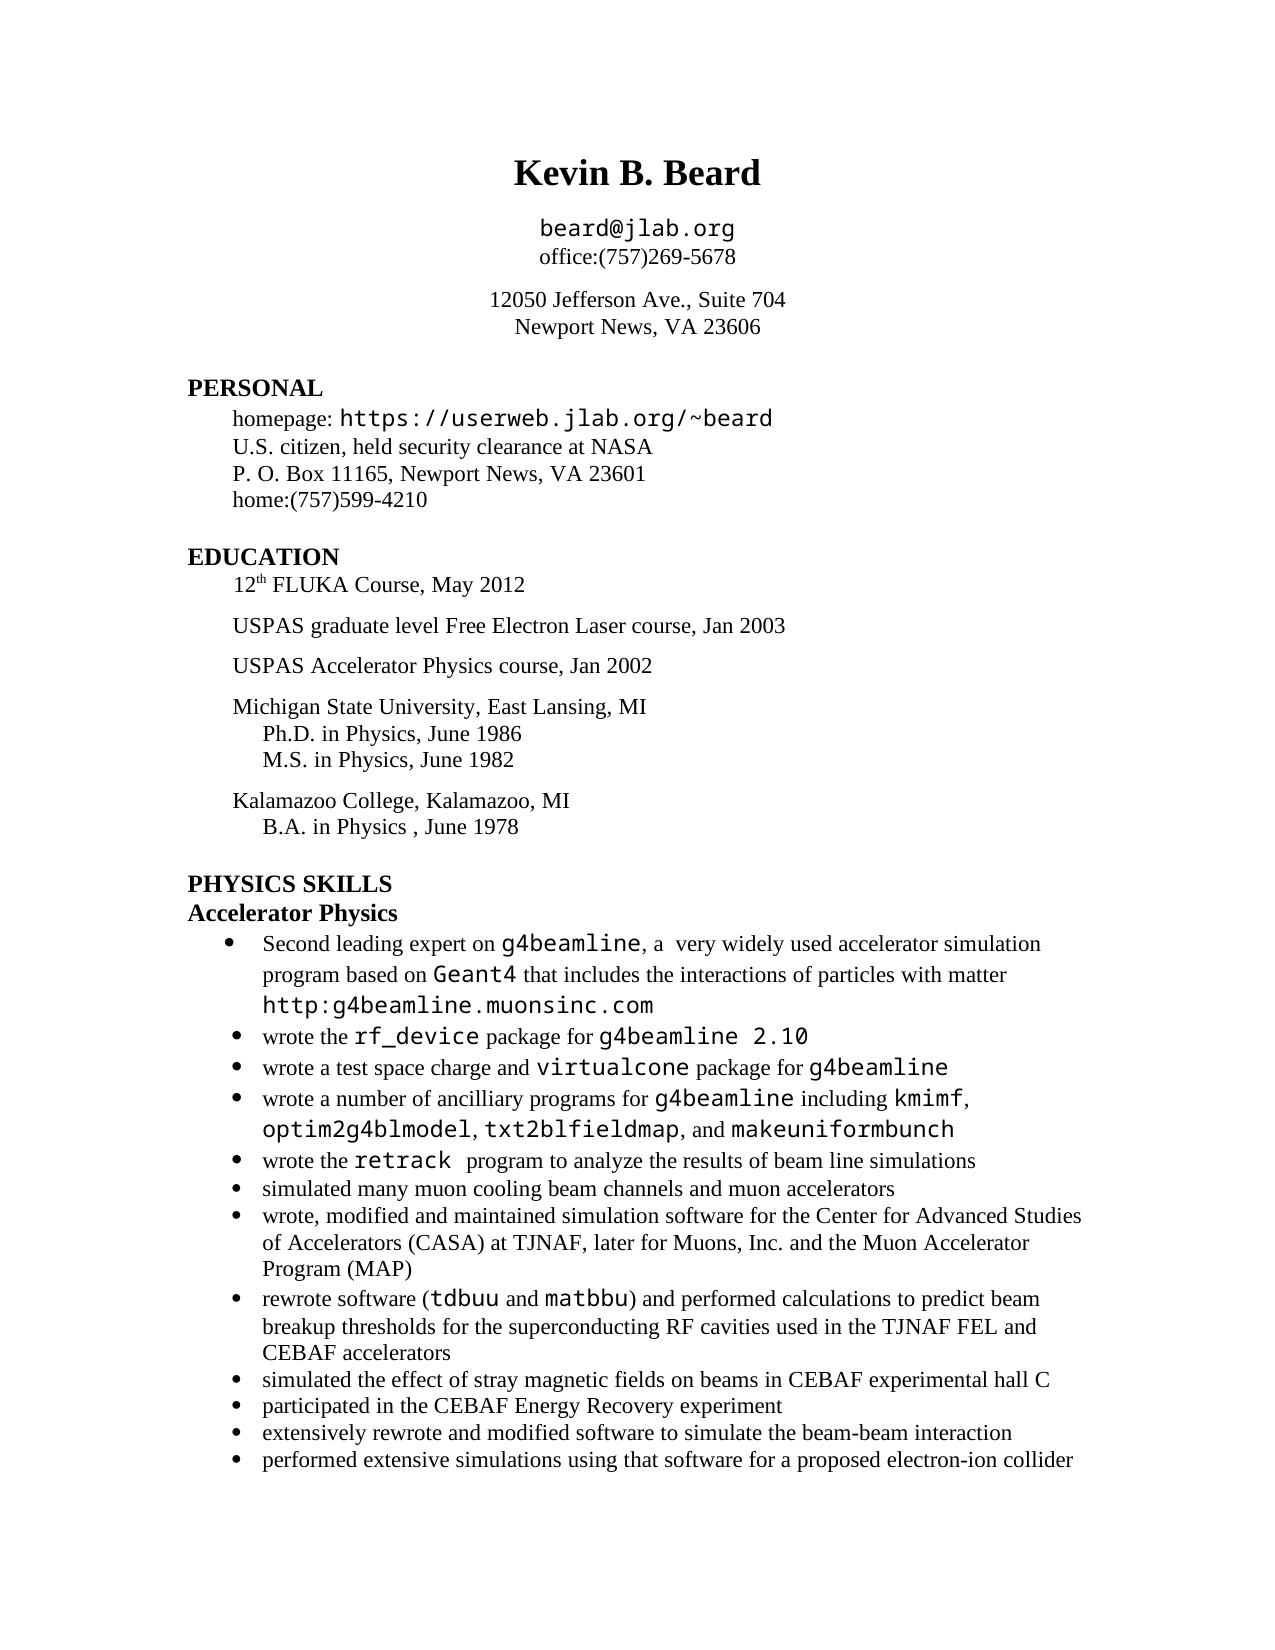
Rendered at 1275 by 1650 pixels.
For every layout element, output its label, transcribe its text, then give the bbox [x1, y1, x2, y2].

text Michigan State University, East Lansing, MI [232, 693, 1087, 719]
list wrote a number of ancilliary programs for g4beamline including kmimf, optim2g4blmodel, txt2blfieldmap, and makeuniformbunch [232, 1082, 1087, 1144]
text beard@jlab.org [187, 211, 1087, 242]
text office:(757)269-5678 [187, 242, 1087, 269]
list wrote the retrack program to analyze the results of beam line simulations [232, 1144, 1087, 1175]
list simulated many muon cooling beam channels and muon accelerators [232, 1175, 1087, 1202]
text Newport News, VA 23606 [187, 313, 1087, 339]
text B.A. in Physics , June 1978 [262, 813, 1087, 840]
text 12th FLUKA Course, May 2012 [187, 571, 1087, 598]
text Accelerator Physics [187, 898, 1087, 927]
text homepage: https://userweb.jlab.org/~beard [232, 402, 1087, 433]
text Ph.D. in Physics, June 1986 [262, 719, 1087, 746]
text Kalamazoo College, Kalamazoo, MI [232, 787, 1087, 813]
list rewrote software (tdbuu and matbbu) and performed calculations to predict beam breakup thresholds for the superconducting RF cavities used in the TJNAF FEL and CEBAF accelerators [232, 1282, 1087, 1366]
list simulated the effect of stray magnetic fields on beams in CEBAF experimental hall C [232, 1366, 1087, 1392]
list Second leading expert on g4beamline, a very widely used accelerator simulation program based on Geant4 that includes the interactions of particles with matter http:g4beamline.muonsinc.com [225, 927, 1087, 1020]
list performed extensive simulations using that software for a proposed electron-ion collider [232, 1445, 1087, 1472]
text 12050 Jefferson Ave., Suite 704 [187, 286, 1087, 313]
text M.S. in Physics, June 1982 [262, 746, 1087, 773]
list wrote, modified and maintained simulation software for the Center for Advanced Studies of Accelerators (CASA) at TJNAF, later for Muons, Inc. and the Muon Accelerator Program (MAP) [232, 1202, 1087, 1282]
list wrote a test space charge and virtualcone package for g4beamline [232, 1051, 1087, 1082]
text P. O. Box 11165, Newport News, VA 23601 [232, 460, 1087, 486]
text U.S. citizen, held security clearance at NASA [232, 433, 1087, 460]
list participated in the CEBAF Energy Recovery experiment [232, 1392, 1087, 1419]
text USPAS Accelerator Physics course, Jan 2002 [232, 652, 1087, 679]
text USPAS graduate level Free Electron Laser course, Jan 2003 [232, 612, 1087, 638]
list wrote the rf_device package for g4beamline 2.10 [232, 1020, 1087, 1051]
text Kevin B. Beard [187, 150, 1087, 193]
text PHYSICS SKILLS [187, 869, 1087, 898]
text PERSONAL [187, 373, 1087, 402]
text home:(757)599-4210 [232, 486, 1087, 513]
text EDUCATION [187, 542, 1087, 571]
list extensively rewrote and modified software to simulate the beam-beam interaction [232, 1419, 1087, 1445]
